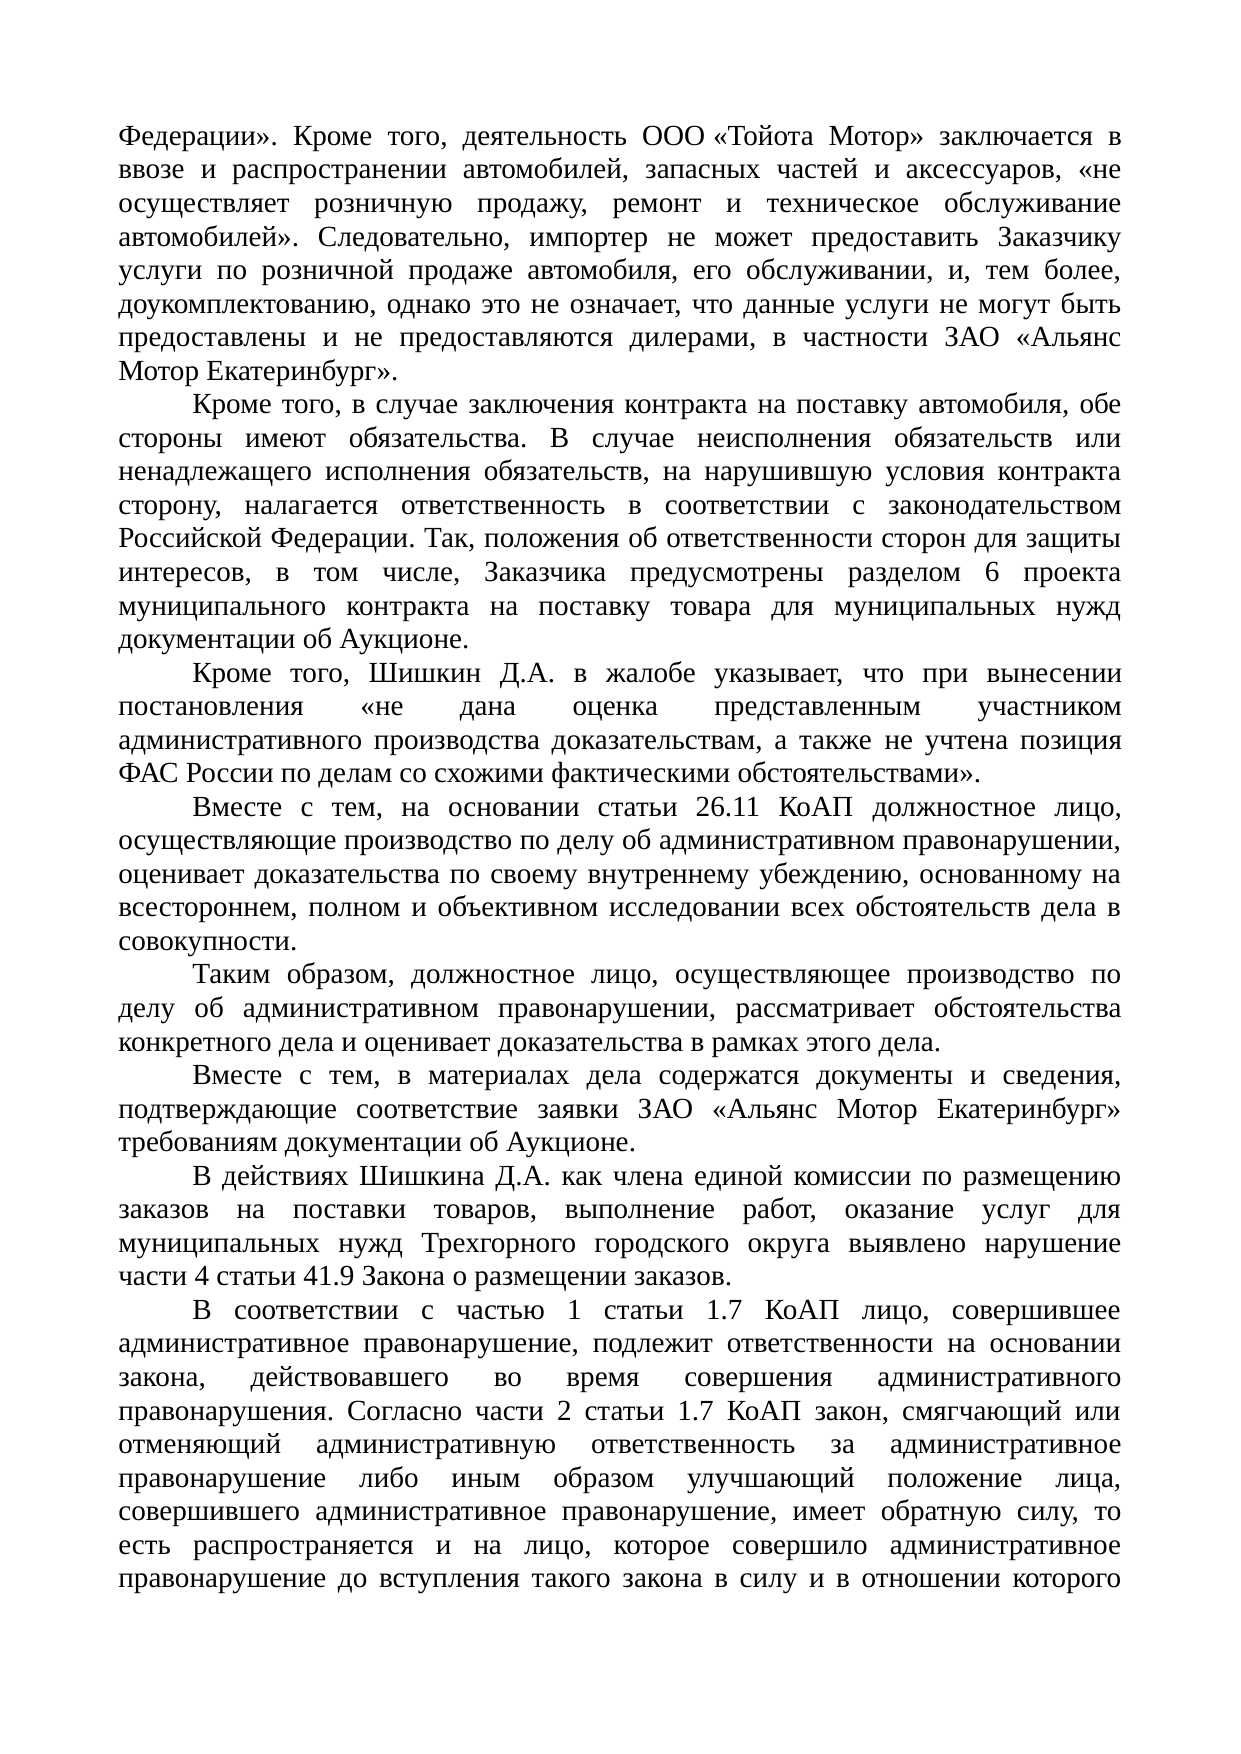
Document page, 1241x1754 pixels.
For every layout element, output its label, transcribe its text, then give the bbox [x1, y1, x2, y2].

text Вместе с тем, на основании статьи 26.11 КоАП должностное лицо, осуществляющие производство по делу об административном правонарушении, оценивает доказательства по своему внутреннему убеждению, основанному на всестороннем, полном и объективном исследовании всех обстоятельств дела в совокупности. [118, 789, 1122, 957]
text В соответствии с частью 1 статьи 1.7 КоАП лицо, совершившее административное правонарушение, подлежит ответственности на основании закона, действовавшего во время совершения административного правонарушения. Согласно части 2 статьи 1.7 КоАП закон, смягчающий или отменяющий административную ответственность за административное правонарушение либо иным образом улучшающий положение лица, совершившего административное правонарушение, имеет обратную силу, то есть распространяется и на лицо, которое совершило административное правонарушение до вступления такого закона в силу и в отношении которого [118, 1292, 1122, 1594]
text Федерации». Кроме того, деятельность ООО «Тойота Мотор» заключается в ввозе и распространении автомобилей, запасных частей и аксессуаров, «не осуществляет розничную продажу, ремонт и техническое обслуживание автомобилей». Следовательно, импортер не может предоставить Заказчику услуги по розничной продаже автомобиля, его обслуживании, и, тем более, доукомплектованию, однако это не означает, что данные услуги не могут быть предоставлены и не предоставляются дилерами, в частности ЗАО «Альянс Мотор Екатеринбург». [118, 118, 1122, 386]
text Вместе с тем, в материалах дела содержатся документы и сведения, подтверждающие соответствие заявки ЗАО «Альянс Мотор Екатеринбург» требованиям документации об Аукционе. [118, 1057, 1122, 1158]
text Таким образом, должностное лицо, осуществляющее производство по делу об административном правонарушении, рассматривает обстоятельства конкретного дела и оценивает доказательства в рамках этого дела. [118, 957, 1122, 1057]
text В действиях Шишкина Д.А. как члена единой комиссии по размещению заказов на поставки товаров, выполнение работ, оказание услуг для муниципальных нужд Трехгорного городского округа выявлено нарушение части 4 статьи 41.9 Закона о размещении заказов. [118, 1158, 1122, 1292]
text Кроме того, в случае заключения контракта на поставку автомобиля, обе стороны имеют обязательства. В случае неисполнения обязательств или ненадлежащего исполнения обязательств, на нарушившую условия контракта сторону, налагается ответственность в соответствии с законодательством Российской Федерации. Так, положения об ответственности сторон для защиты интересов, в том числе, Заказчика предусмотрены разделом 6 проекта муниципального контракта на поставку товара для муниципальных нужд документации об Аукционе. [118, 386, 1122, 655]
text Кроме того, Шишкин Д.А. в жалобе указывает, что при вынесении постановления «не дана оценка представленным участником административного производства доказательствам, а также не учтена позиция ФАС России по делам со схожими фактическими обстоятельствами». [118, 655, 1122, 789]
